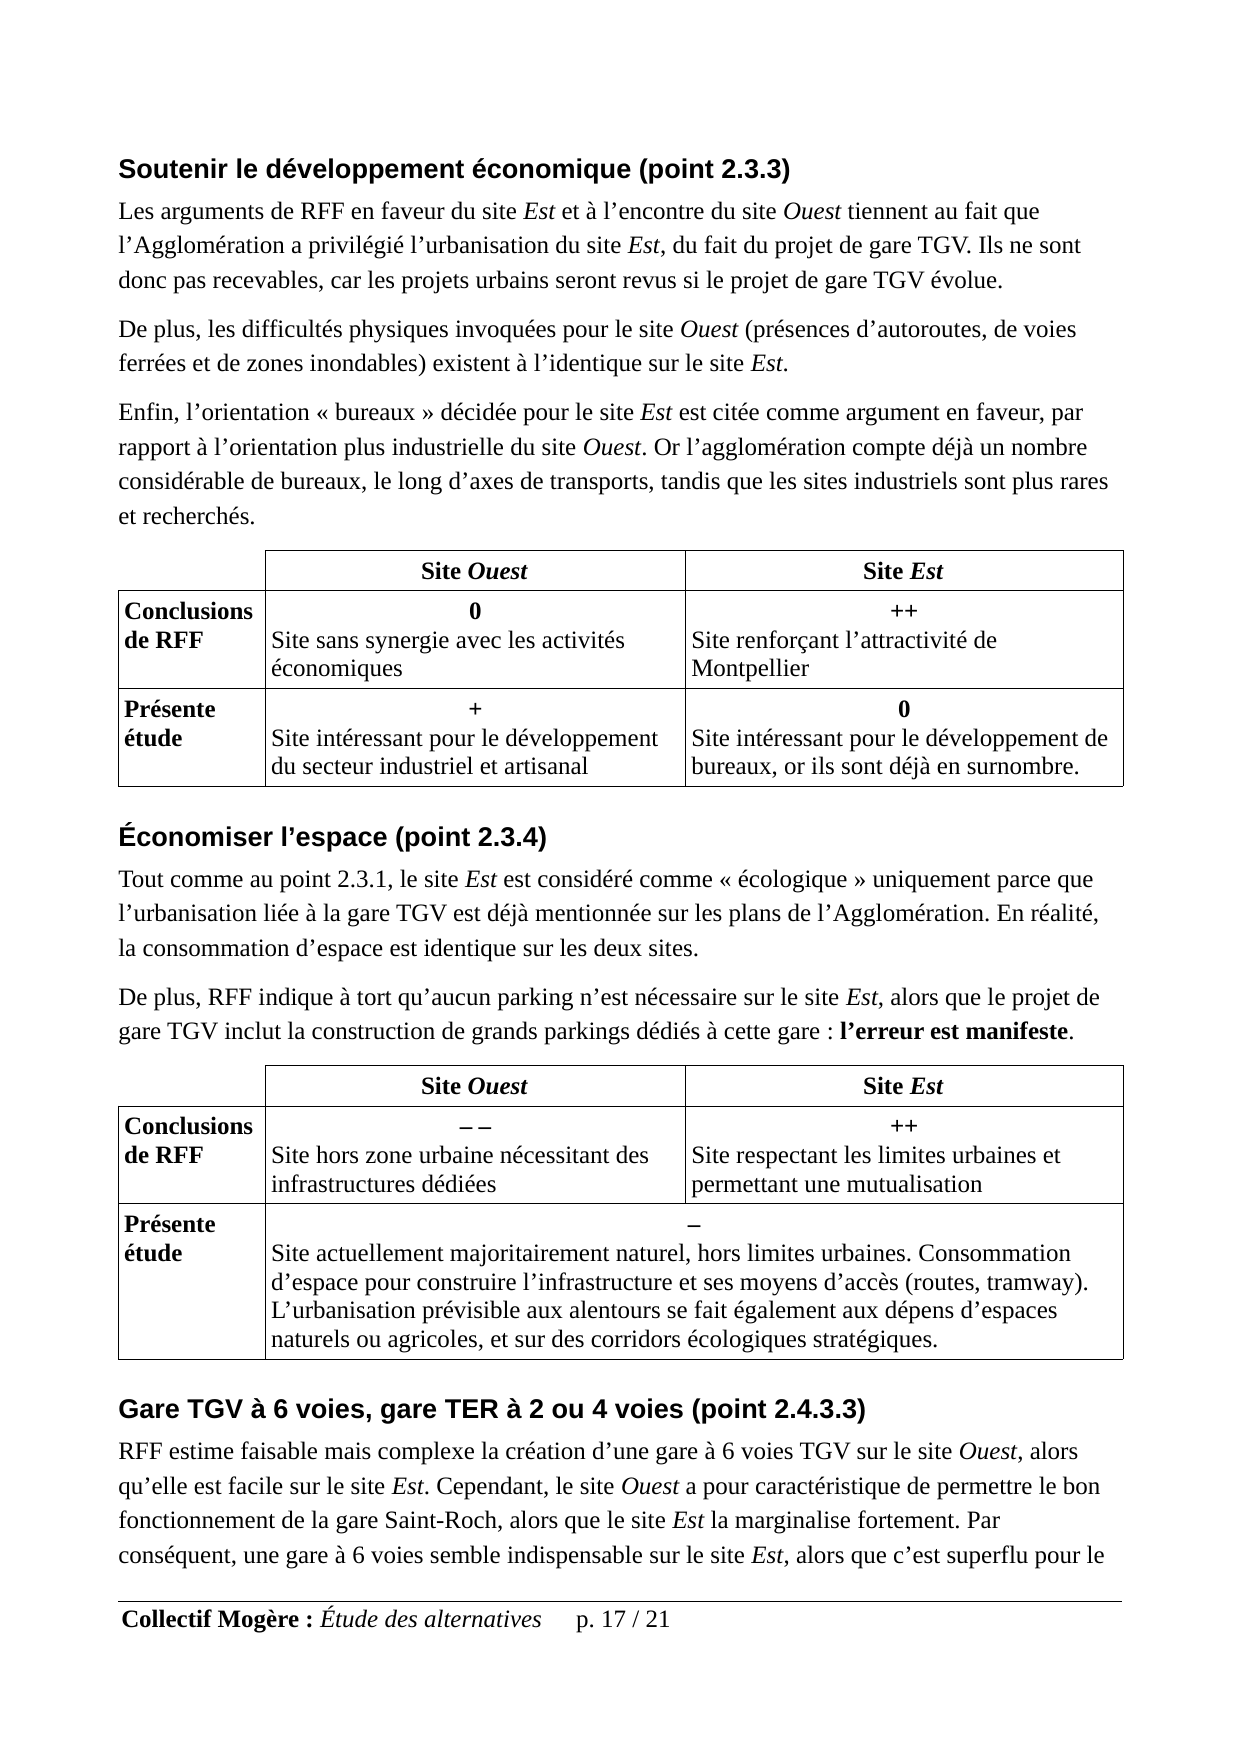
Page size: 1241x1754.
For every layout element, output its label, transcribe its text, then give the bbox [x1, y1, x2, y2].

text Les arguments de RFF en faveur du site Est et à l’encontre du site Ouest tiennent au fait que l’Agglomération a privilégié l’urbanisation du site Est, du fait du projet de gare TGV. Ils ne sont donc pas recevables, car les projets urbains seront revus si le projet de gare TGV évolue. [118, 196, 1122, 293]
text RFF estime faisable mais complexe la création d’une gare à 6 voies TGV sur le site Ouest, alors qu’elle est facile sur le site Est. Cependant, le site Ouest a pour caractéristique de permettre le bon fonctionnement de la gare Saint-Roch, alors que le site Est la marginalise fortement. Par conséquent, une gare à 6 voies semble indispensable sur le site Est, alors que c’est superflu pour le [118, 1436, 1122, 1569]
table_cell 0 Site sans synergie avec les activités économiques [266, 591, 685, 688]
text De plus, les difficultés physiques invoquées pour le site Ouest (présences d’autoroutes, de voies ferrées et de zones inondables) existent à l’identique sur le site Est. [118, 314, 1122, 377]
text Tout comme au point 2.3.1, le site Est est considéré comme « écologique » uniquement parce que l’urbanisation liée à la gare TGV est déjà mentionnée sur les plans de l’Agglomération. En réalité, la consommation d’espace est identique sur les deux sites. [118, 864, 1122, 961]
table_cell Présente étude [119, 1204, 265, 1359]
table_header Site Ouest [266, 551, 685, 590]
subtitle Gare TGV à 6 voies, gare TER à 2 ou 4 voies (point 2.4.3.3) [118, 1393, 1122, 1425]
table_header Site Est [686, 1066, 1123, 1106]
table_header Site Est [686, 551, 1123, 590]
table_cell ++ Site respectant les limites urbaines et permettant une mutualisation [686, 1107, 1123, 1203]
table_cell – – Site hors zone urbaine nécessitant des infrastructures dédiées [266, 1107, 685, 1203]
table_header [118, 1065, 265, 1106]
table_cell + Site intéressant pour le développement du secteur industriel et artisanal [266, 689, 685, 786]
table_cell 0 Site intéressant pour le développement de bureaux, or ils sont déjà en surnombre. [686, 689, 1123, 786]
text De plus, RFF indique à tort qu’aucun parking n’est nécessaire sur le site Est, alors que le projet de gare TGV inclut la construction de grands parkings dédiés à cette gare : l’erreur est manifeste. [118, 982, 1122, 1045]
table_cell – Site actuellement majoritairement naturel, hors limites urbaines. Consommation d’espace pour construire l’infrastructure et ses moyens d’accès (routes, tramway). L’urbanisation prévisible aux alentours se fait également aux dépens d’espaces naturels ou agricoles, et sur des corridors écologiques stratégiques. [266, 1204, 1123, 1359]
table_header [118, 550, 265, 590]
text Enfin, l’orientation « bureaux » décidée pour le site Est est citée comme argument en faveur, par rapport à l’orientation plus industrielle du site Ouest. Or l’agglomération compte déjà un nombre considérable de bureaux, le long d’axes de transports, tandis que les sites industriels sont plus rares et recherchés. [118, 397, 1122, 529]
table_header Site Ouest [266, 1066, 685, 1106]
table_cell Conclusions de RFF [119, 591, 265, 688]
subtitle Économiser l’espace (point 2.3.4) [118, 821, 1122, 852]
table_cell Présente étude [119, 689, 265, 786]
table_cell Conclusions de RFF [119, 1107, 265, 1203]
subtitle Soutenir le développement économique (point 2.3.3) [118, 153, 1122, 184]
table_cell ++ Site renforçant l’attractivité de Montpellier [686, 591, 1123, 688]
